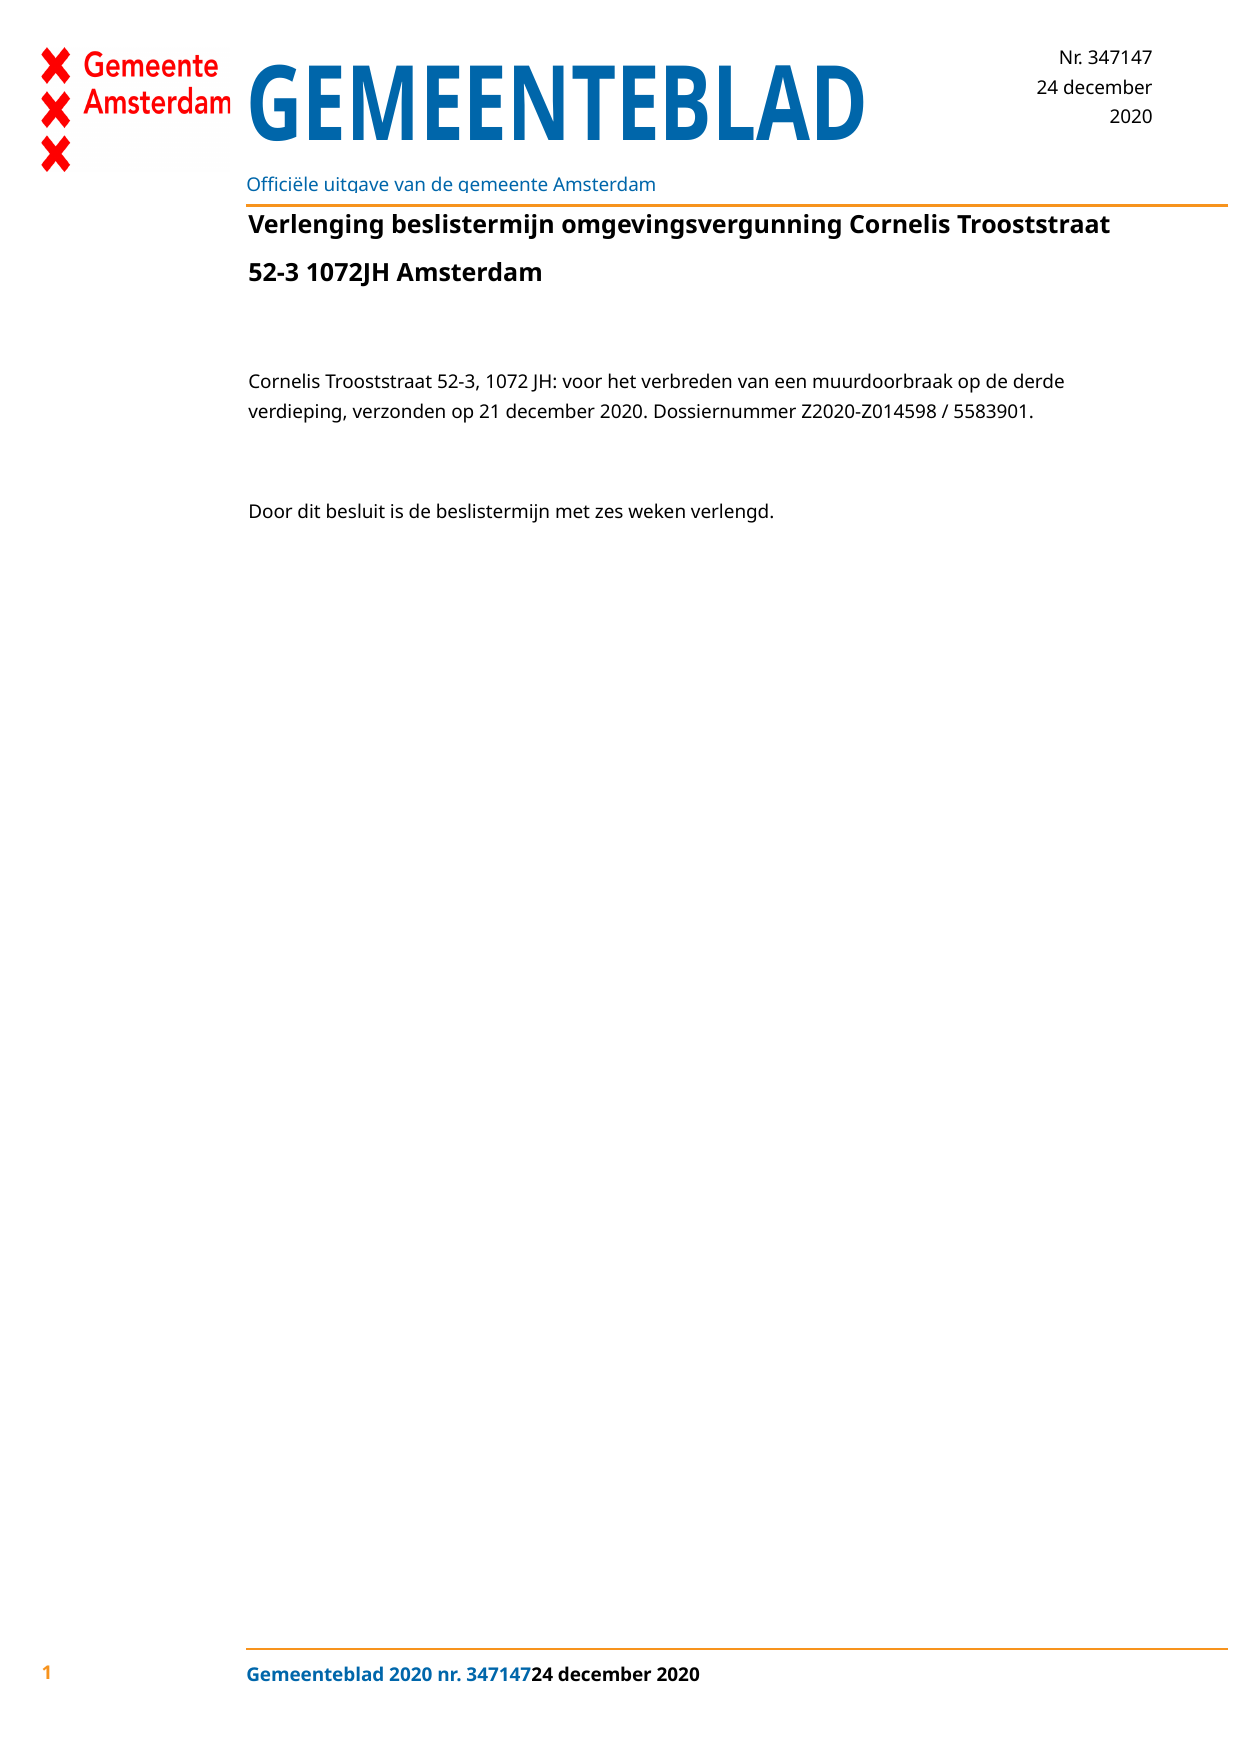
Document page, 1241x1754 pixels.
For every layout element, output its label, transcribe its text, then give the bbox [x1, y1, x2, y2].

picture [41, 47, 231, 172]
text Cornelis Trooststraat 52-3, 1072 JH: voor het verbreden van een muurdoorbraak op de derde verdieping, verzonden op 21 december 2020. Dossiernummer Z2020-Z014598 / 5583901. [248, 368, 1152, 424]
text Verlenging beslistermijn omgevingsvergunning Cornelis Trooststraat 52-3 1072JH Amsterdam [248, 207, 1152, 288]
text Door dit besluit is de beslistermijn met zes weken verlengd. [248, 499, 1152, 524]
